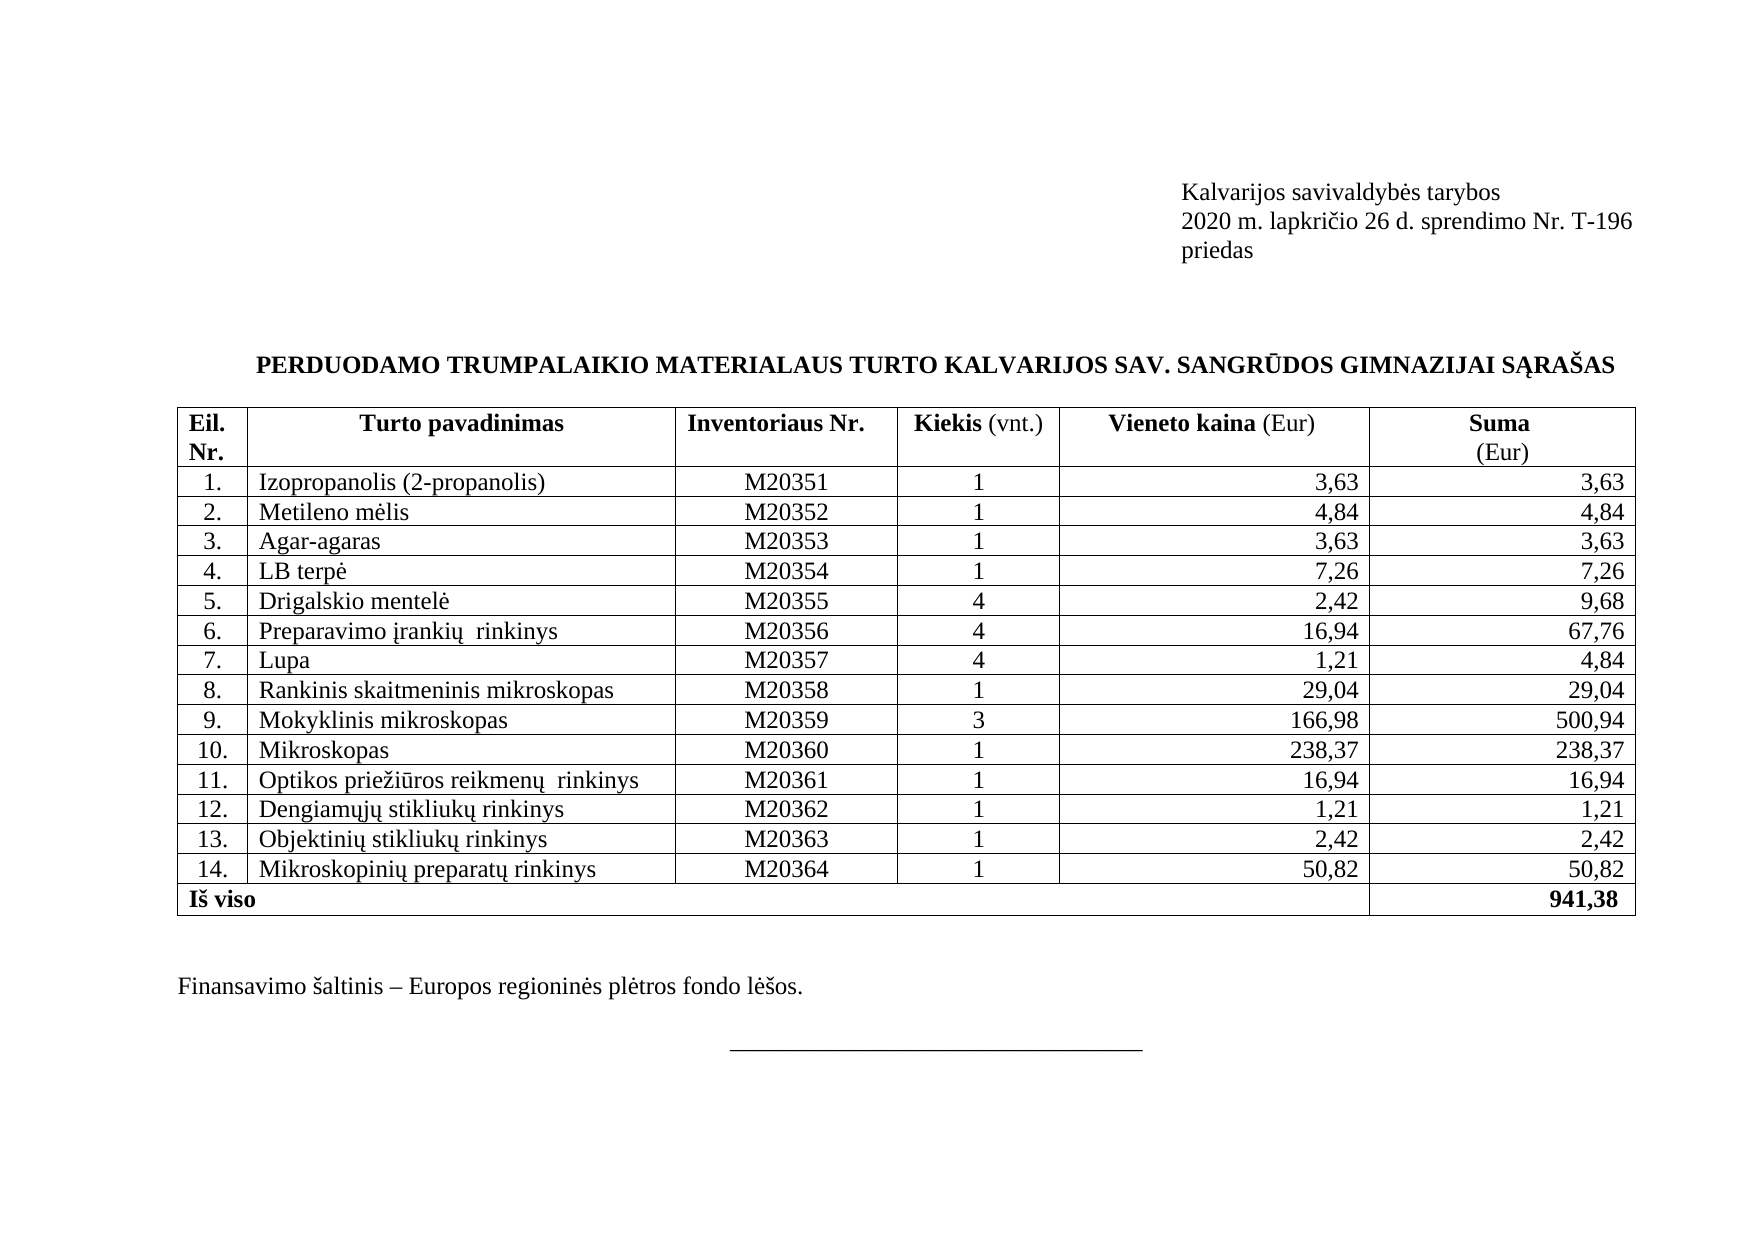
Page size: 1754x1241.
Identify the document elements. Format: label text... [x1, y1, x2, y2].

table_cell 1 [898, 735, 1059, 764]
table_header Vieneto kaina (Eur) [1060, 408, 1369, 466]
table_cell Rankinis skaitmeninis mikroskopas [248, 675, 675, 704]
table_cell 14. [178, 854, 247, 883]
table_cell 29,04 [1060, 675, 1369, 704]
table_cell Optikos priežiūros reikmenų rinkinys [248, 765, 675, 793]
text PERDUODAMO TRUMPALAIKIO MATERIALAUS TURTO KALVARIJOS SAV. SANGRŪDOS GIMNAZIJAI SĄRAŠAS [177, 350, 1695, 378]
table_cell 1,21 [1060, 646, 1369, 674]
table_cell M20359 [676, 705, 897, 734]
table_cell 16,94 [1060, 765, 1369, 793]
table_cell 3,63 [1060, 526, 1369, 555]
table_cell 941,38 [1370, 884, 1635, 915]
table_cell M20355 [676, 586, 897, 615]
table_cell 7. [178, 646, 247, 674]
table_cell Agar-agaras [248, 526, 675, 555]
table_cell M20360 [676, 735, 897, 764]
text Finansavimo šaltinis – Europos regioninės plėtros fondo lėšos. [177, 971, 1695, 999]
table_cell M20357 [676, 646, 897, 674]
table_cell Mikroskopas [248, 735, 675, 764]
table_cell 16,94 [1370, 765, 1635, 793]
table_cell Mikroskopinių preparatų rinkinys [248, 854, 675, 883]
table_cell Izopropanolis (2-propanolis) [248, 467, 675, 496]
table_cell M20354 [676, 556, 897, 585]
table_cell M20358 [676, 675, 897, 704]
table_cell 7,26 [1370, 556, 1635, 585]
text _________________________________ [177, 1025, 1695, 1054]
table_cell 12. [178, 795, 247, 823]
table_cell 3,63 [1060, 467, 1369, 496]
table_cell 3,63 [1370, 526, 1635, 555]
table_cell Dengiamųjų stikliukų rinkinys [248, 795, 675, 823]
table_cell 1 [898, 467, 1059, 496]
table_cell M20353 [676, 526, 897, 555]
table_cell 1,21 [1060, 795, 1369, 823]
table_cell LB terpė [248, 556, 675, 585]
table_cell M20361 [676, 765, 897, 793]
table_cell 2,42 [1060, 824, 1369, 853]
table_header Inventoriaus Nr. [676, 408, 897, 466]
table_cell Preparavimo įrankių rinkinys [248, 616, 675, 644]
table_cell M20351 [676, 467, 897, 496]
table_cell 4. [178, 556, 247, 585]
table_cell 1,21 [1370, 795, 1635, 823]
table_cell 166,98 [1060, 705, 1369, 734]
table_cell 67,76 [1370, 616, 1635, 644]
table_cell 4 [898, 616, 1059, 644]
table_cell M20356 [676, 616, 897, 644]
table_cell 13. [178, 824, 247, 853]
table_cell 6. [178, 616, 247, 644]
table_cell 4,84 [1060, 497, 1369, 525]
table_cell 7,26 [1060, 556, 1369, 585]
table_cell 1 [898, 497, 1059, 525]
table_cell M20364 [676, 854, 897, 883]
table_cell 1 [898, 526, 1059, 555]
table_cell 29,04 [1370, 675, 1635, 704]
table_cell 9,68 [1370, 586, 1635, 615]
table_cell 1. [178, 467, 247, 496]
text 2020 m. lapkričio 26 d. sprendimo Nr. T-196 [1181, 206, 1695, 235]
table_cell 238,37 [1370, 735, 1635, 764]
table_cell 4 [898, 646, 1059, 674]
table_cell 500,94 [1370, 705, 1635, 734]
table_cell 3,63 [1370, 467, 1635, 496]
table_cell 2,42 [1370, 824, 1635, 853]
table_cell 238,37 [1060, 735, 1369, 764]
table_cell 1 [898, 824, 1059, 853]
table_cell Mokyklinis mikroskopas [248, 705, 675, 734]
table_cell 5. [178, 586, 247, 615]
table_header Kiekis (vnt.) [898, 408, 1059, 466]
table_cell 2. [178, 497, 247, 525]
table_cell M20362 [676, 795, 897, 823]
table_cell 8. [178, 675, 247, 704]
table_cell 4,84 [1370, 646, 1635, 674]
table_cell 1 [898, 556, 1059, 585]
table_cell Metileno mėlis [248, 497, 675, 525]
table_cell 9. [178, 705, 247, 734]
text priedas [1122, 235, 1695, 263]
table_cell 10. [178, 735, 247, 764]
table_cell Drigalskio mentelė [248, 586, 675, 615]
table_header Suma (Eur) [1370, 408, 1635, 466]
table_cell 1 [898, 854, 1059, 883]
table_cell 1 [898, 765, 1059, 793]
table_cell Lupa [248, 646, 675, 674]
table_cell 3 [898, 705, 1059, 734]
table_cell 50,82 [1060, 854, 1369, 883]
table_cell 1 [898, 795, 1059, 823]
table_cell M20352 [676, 497, 897, 525]
table_header Turto pavadinimas [248, 408, 675, 466]
table_cell Iš viso [178, 884, 1369, 915]
table_cell 1 [898, 675, 1059, 704]
table_cell 2,42 [1060, 586, 1369, 615]
table_cell 3. [178, 526, 247, 555]
text Kalvarijos savivaldybės tarybos [1181, 177, 1695, 206]
table_cell 11. [178, 765, 247, 793]
table_cell 16,94 [1060, 616, 1369, 644]
table_cell Objektinių stikliukų rinkinys [248, 824, 675, 853]
table_cell 50,82 [1370, 854, 1635, 883]
table_cell M20363 [676, 824, 897, 853]
table_cell 4,84 [1370, 497, 1635, 525]
table_cell 4 [898, 586, 1059, 615]
table_header Eil.Nr. [178, 408, 247, 466]
